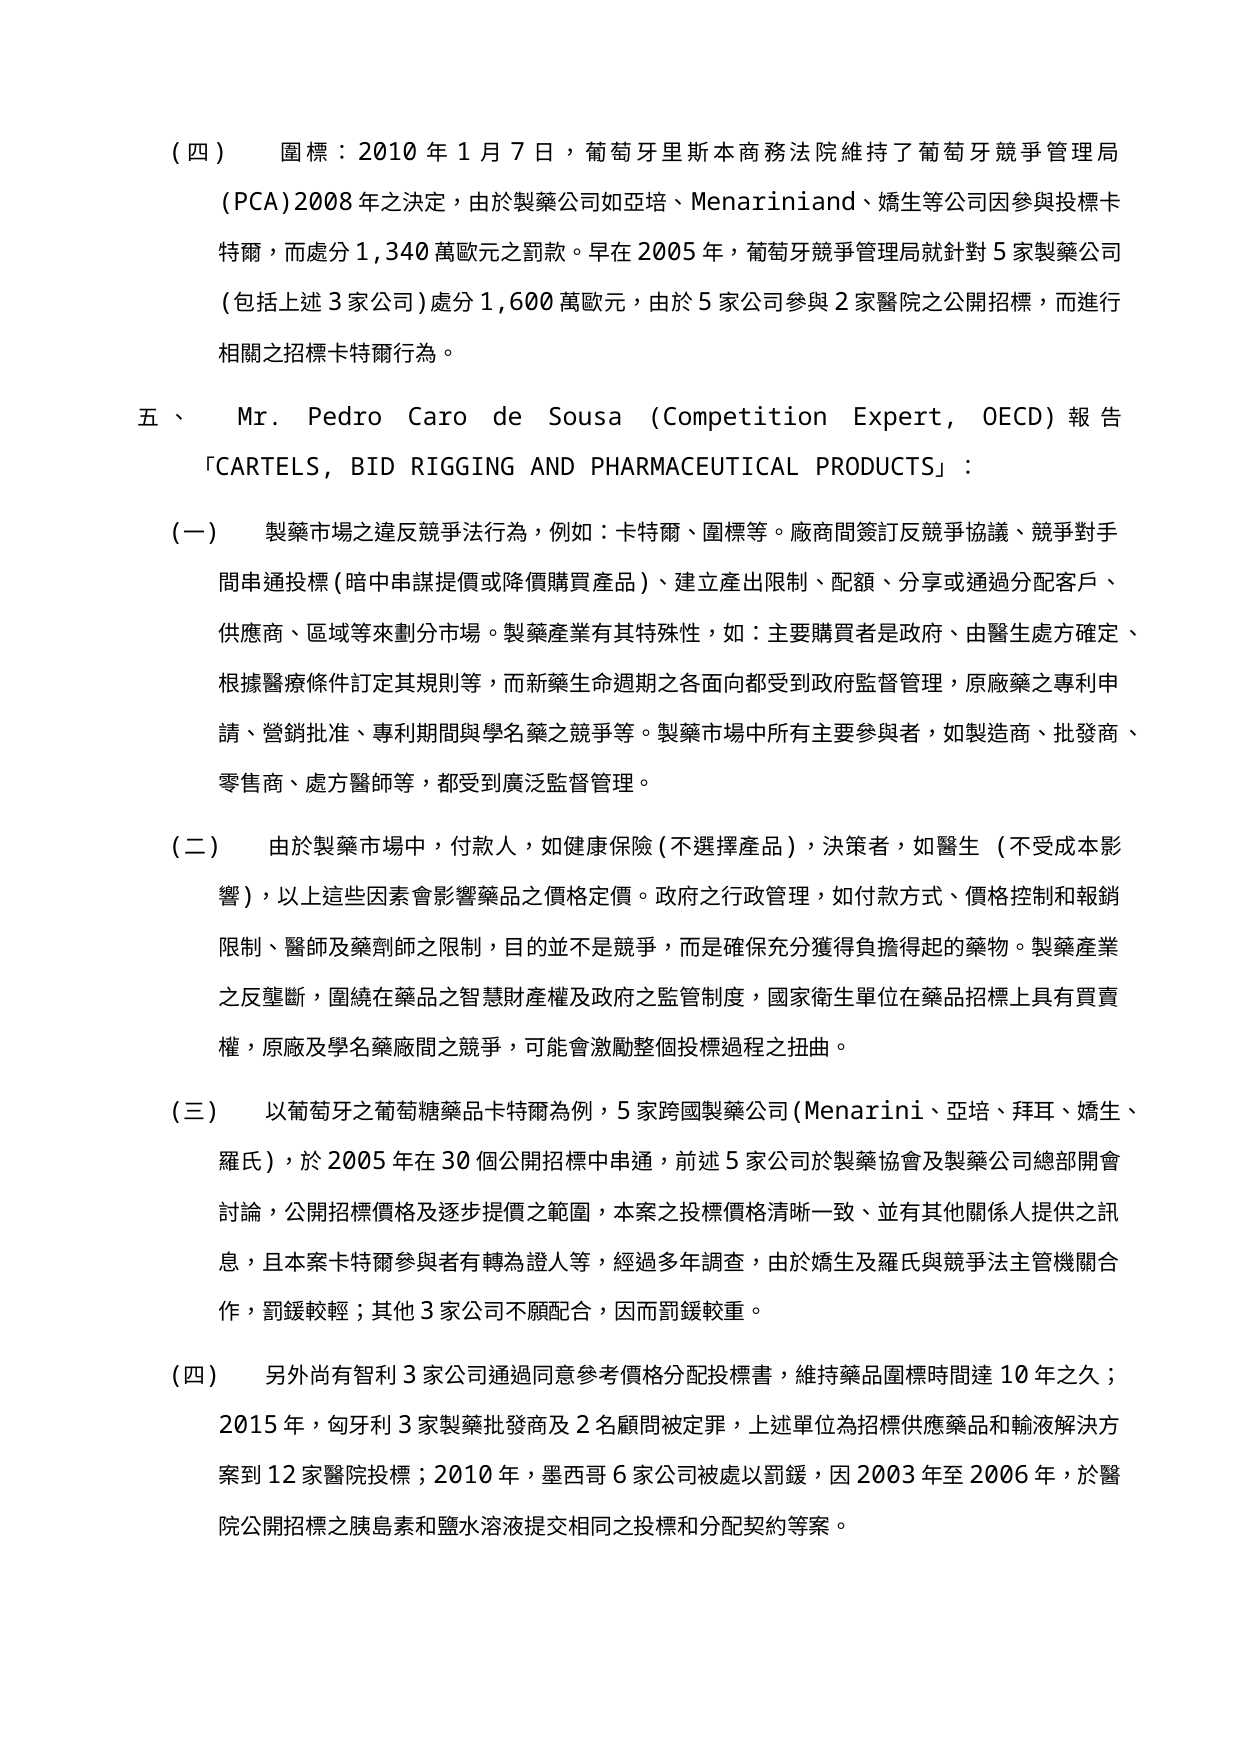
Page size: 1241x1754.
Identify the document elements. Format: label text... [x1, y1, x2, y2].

text (四) 另外尚有智利3家公司通過同意參考價格分配投標書，維持藥品圍標時間達10年之久；2015年，匈牙利3家製藥批發商及2名顧問被定罪，上述單位為招標供應藥品和輸液解決方案到12家醫院投標；2010年，墨西哥6家公司被處以罰鍰，因2003年至2006年，於醫院公開招標之胰島素和鹽水溶液提交相同之投標和分配契約等案。 [168, 1341, 1122, 1541]
text (二) 由於製藥市場中，付款人，如健康保險(不選擇產品)，決策者，如醫生 (不受成本影響)，以上這些因素會影響藥品之價格定價。政府之行政管理，如付款方式、價格控制和報銷限制、醫師及藥劑師之限制，目的並不是競爭，而是確保充分獲得負擔得起的藥物。製藥產業之反壟斷，圍繞在藥品之智慧財產權及政府之監管制度，國家衛生單位在藥品招標上具有買賣權，原廠及學名藥廠間之競爭，可能會激勵整個投標過程之扭曲。 [168, 812, 1122, 1062]
text (一) 製藥市場之違反競爭法行為，例如：卡特爾、圍標等。廠商間簽訂反競爭協議、競爭對手間串通投標(暗中串謀提價或降價購買產品)、建立產出限制、配額、分享或通過分配客戶、供應商、區域等來劃分市場。製藥產業有其特殊性，如：主要購買者是政府、由醫生處方確定、根據醫療條件訂定其規則等，而新藥生命週期之各面向都受到政府監督管理，原廠藥之專利申請、營銷批准、專利期間與學名藥之競爭等。製藥市場中所有主要參與者，如製造商、批發商、零售商、處方醫師等，都受到廣泛監督管理。 [168, 497, 1122, 797]
text 五、 Mr. Pedro Caro de Sousa (Competition Expert, OECD)報告「CARTELS, BID RIGGING AND PHARMACEUTICAL PRODUCTS」： [137, 383, 1122, 483]
text (四) 圍標：2010年1月7日，葡萄牙里斯本商務法院維持了葡萄牙競爭管理局(PCA)2008年之決定，由於製藥公司如亞培、Menariniand、嬌生等公司因參與投標卡特爾，而處分1,340萬歐元之罰款。早在2005年，葡萄牙競爭管理局就針對5家製藥公司(包括上述3家公司)處分1,600萬歐元，由於5家公司參與2家醫院之公開招標，而進行相關之招標卡特爾行為。 [168, 118, 1122, 368]
text (三) 以葡萄牙之葡萄糖藥品卡特爾為例，5家跨國製藥公司(Menarini、亞培、拜耳、嬌生、羅氏)，於2005年在30個公開招標中串通，前述5家公司於製藥協會及製藥公司總部開會討論，公開招標價格及逐步提價之範圍，本案之投標價格清晰一致、並有其他關係人提供之訊息，且本案卡特爾參與者有轉為證人等，經過多年調查，由於嬌生及羅氏與競爭法主管機關合作，罰鍰較輕；其他3家公司不願配合，因而罰鍰較重。 [168, 1076, 1122, 1326]
